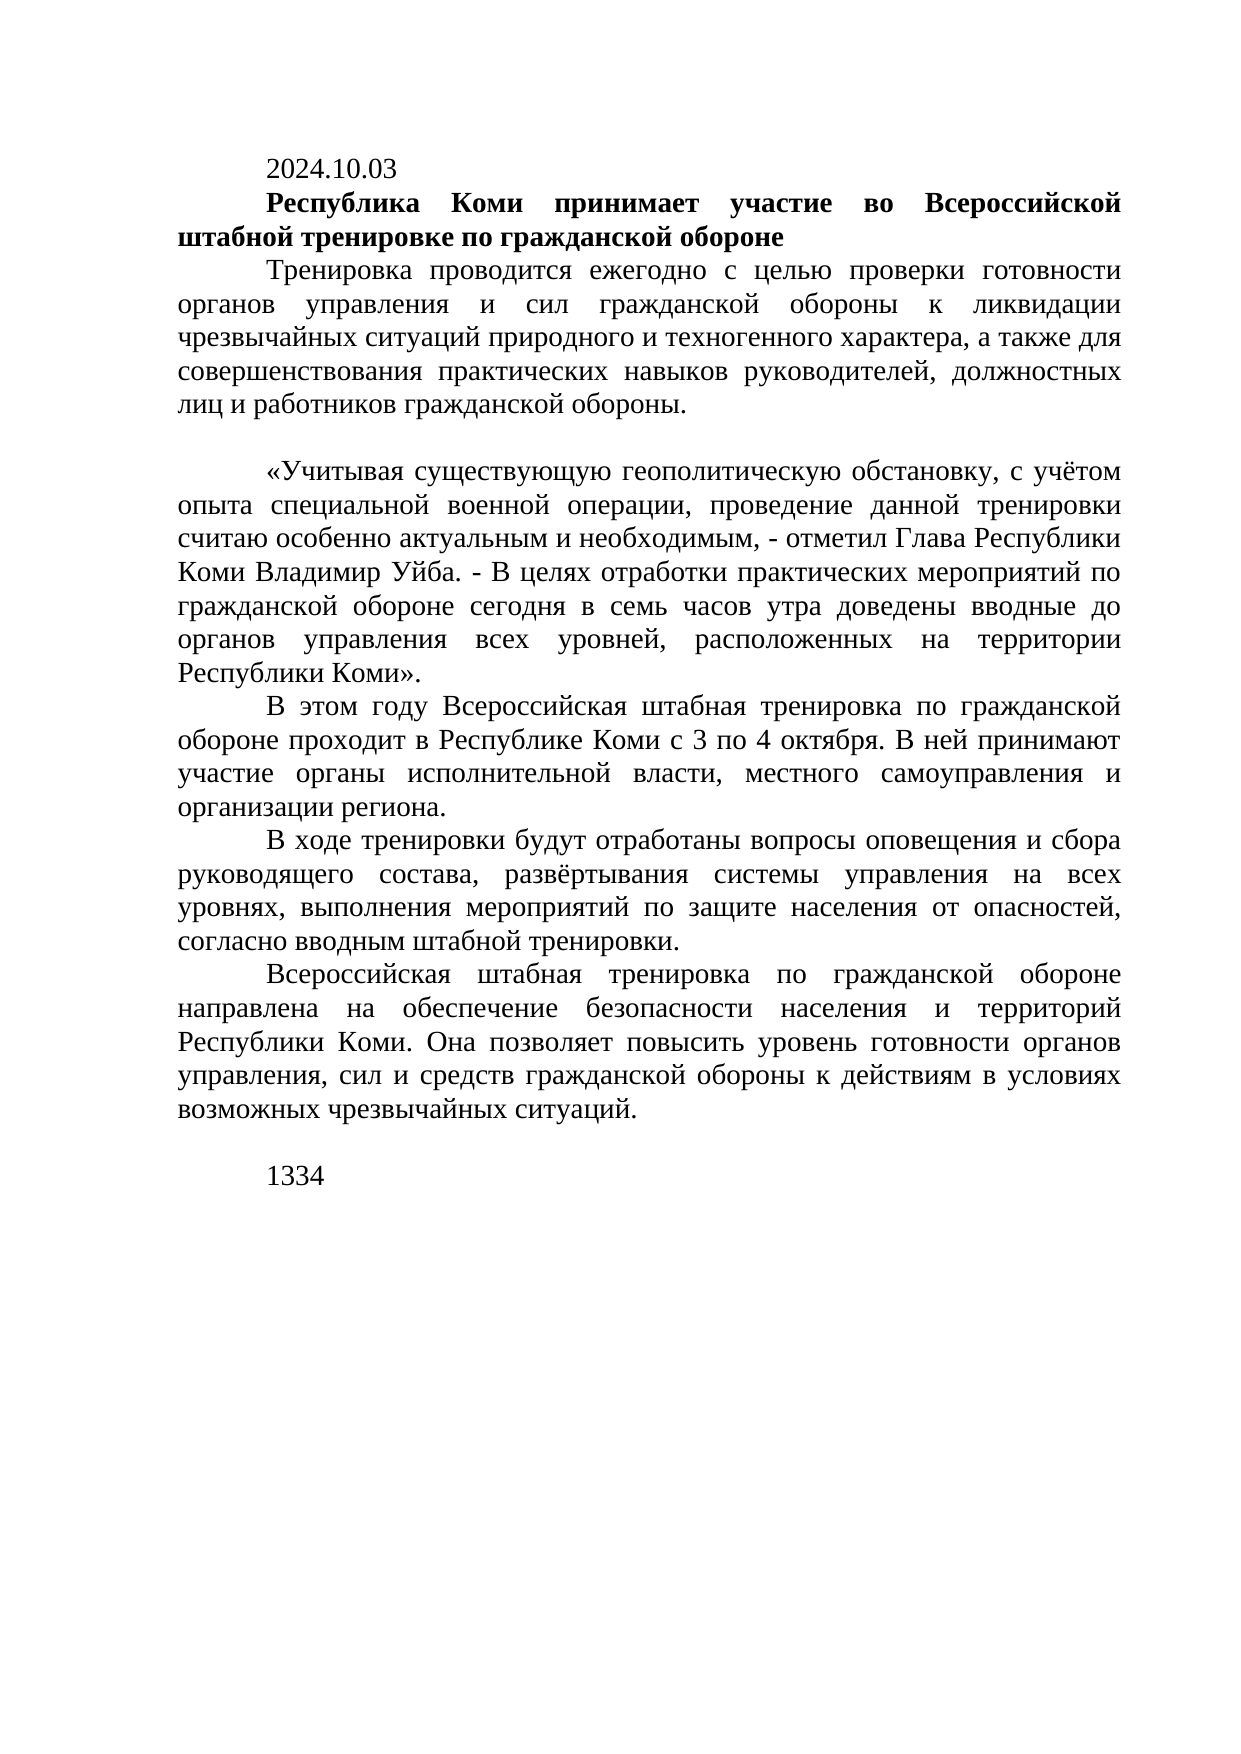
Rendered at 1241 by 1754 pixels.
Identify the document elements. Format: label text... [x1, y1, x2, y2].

text 1334 [177, 1158, 1122, 1191]
text «Учитывая существующую геополитическую обстановку, с учётом опыта специальной военной операции, проведение данной тренировки считаю особенно актуальным и необходимым, - отметил Глава Республики Коми Владимир Уйба. - В целях отработки практических мероприятий по гражданской обороне сегодня в семь часов утра доведены вводные до органов управления всех уровней, расположенных на территории Республики Коми». [177, 453, 1122, 688]
text В ходе тренировки будут отработаны вопросы оповещения и сбора руководящего состава, развёртывания системы управления на всех уровнях, выполнения мероприятий по защите населения от опасностей, согласно вводным штабной тренировки. [177, 822, 1122, 957]
text В этом году Всероссийская штабная тренировка по гражданской обороне проходит в Республике Коми с 3 по 4 октября. В ней принимают участие органы исполнительной власти, местного самоуправления и организации региона. [177, 688, 1122, 822]
text Тренировка проводится ежегодно с целью проверки готовности органов управления и сил гражданской обороны к ликвидации чрезвычайных ситуаций природного и техногенного характера, а также для совершенствования практических навыков руководителей, должностных лиц и работников гражданской обороны. [177, 252, 1122, 420]
text Всероссийская штабная тренировка по гражданской обороне направлена на обеспечение безопасности населения и территорий Республики Коми. Она позволяет повысить уровень готовности органов управления, сил и средств гражданской обороны к действиям в условиях возможных чрезвычайных ситуаций. [177, 957, 1122, 1124]
text 2024.10.03 [177, 152, 1122, 185]
text Республика Коми принимает участие во Всероссийской штабной тренировке по гражданской обороне [177, 185, 1122, 252]
